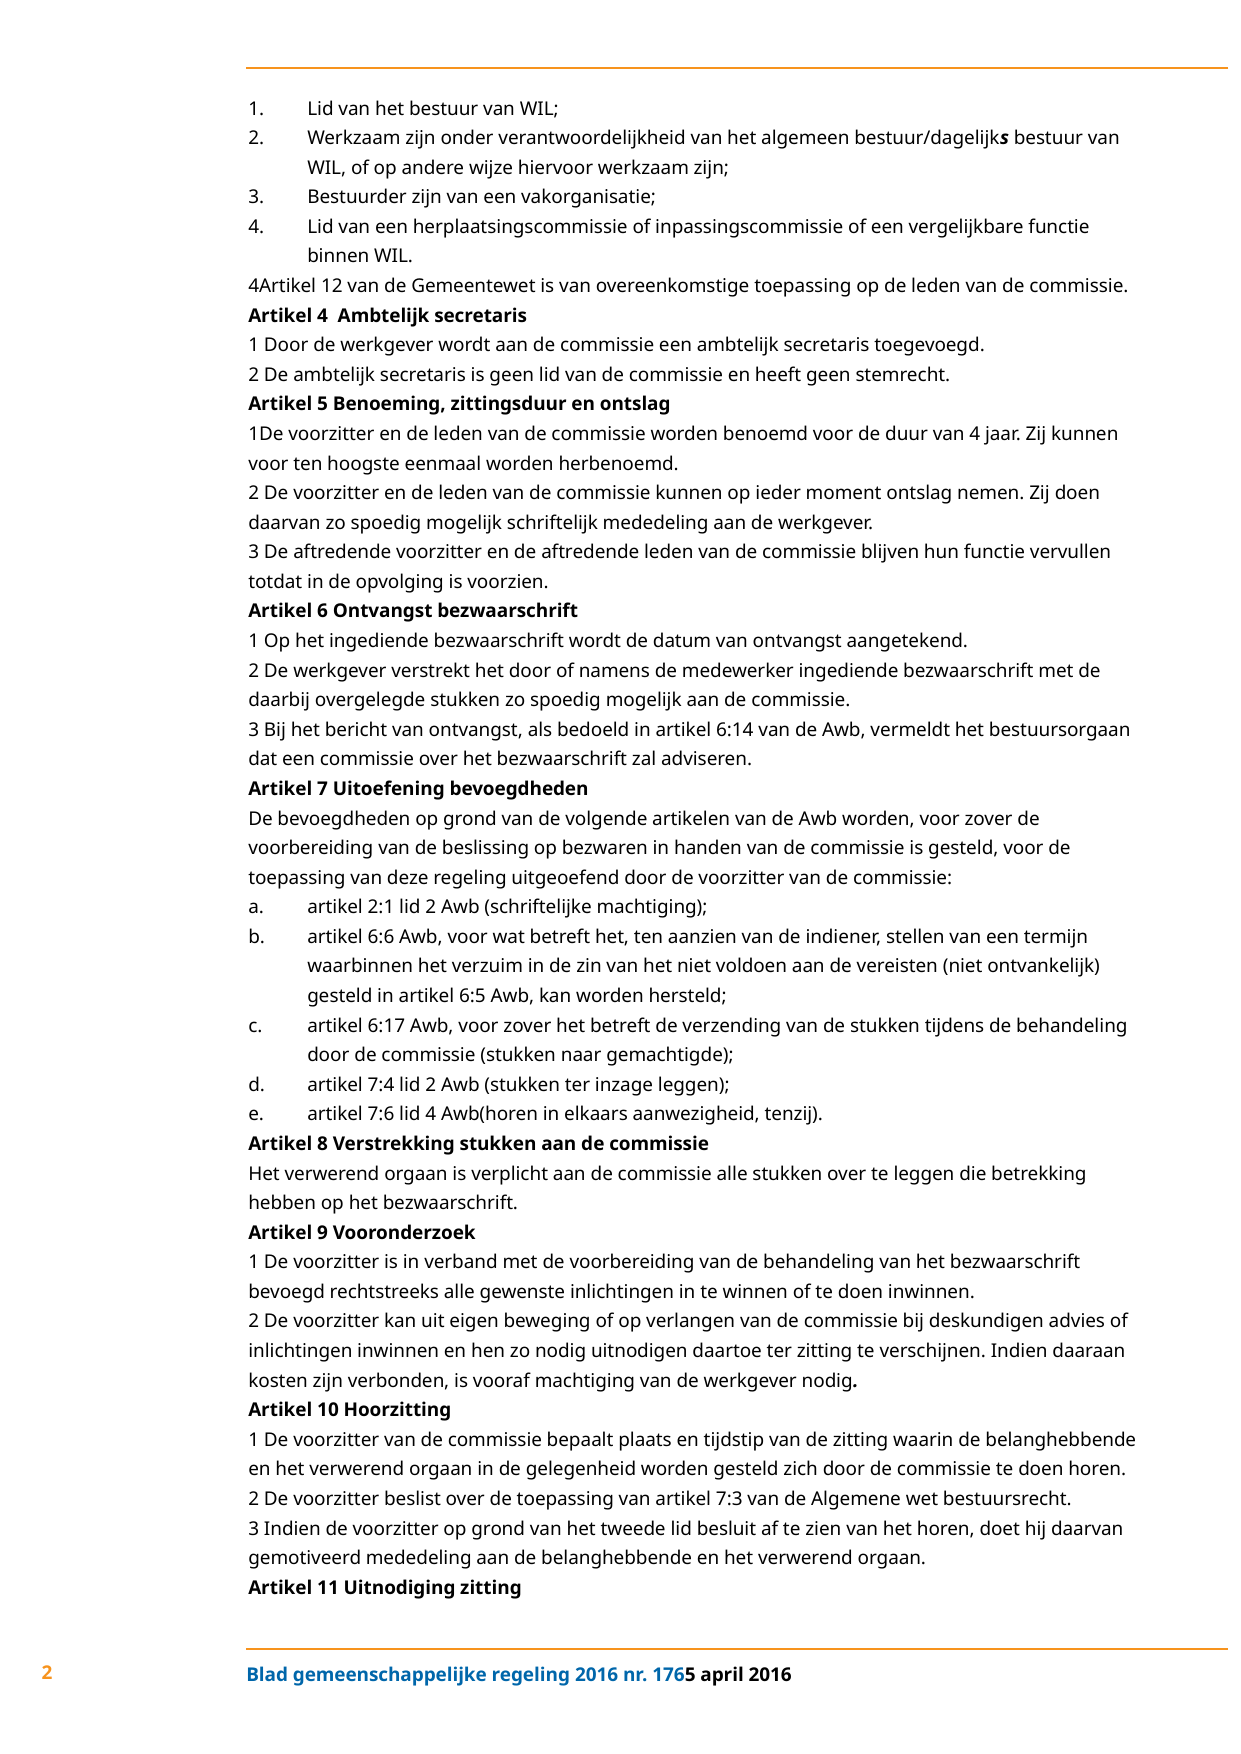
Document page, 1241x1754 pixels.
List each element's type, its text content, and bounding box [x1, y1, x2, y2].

text 1 Door de werkgever wordt aan de commissie een ambtelijk secretaris toegevoegd. [248, 331, 1152, 357]
list Bestuurder zijn van een vakorganisatie; [248, 183, 1152, 209]
text Artikel 8 Verstrekking stukken aan de commissie [248, 1130, 1152, 1156]
text Artikel 9 Vooronderzoek [248, 1219, 1152, 1245]
text 1De voorzitter en de leden van de commissie worden benoemd voor de duur van 4 jaar. Zij kunnen voor ten hoogste eenmaal worden herbenoemd. [248, 420, 1152, 476]
text 2 De werkgever verstrekt het door of namens de medewerker ingediende bezwaarschrift met de daarbij overgelegde stukken zo spoedig mogelijk aan de commissie. [248, 657, 1152, 712]
list artikel 6:6 Awb, voor wat betreft het, ten aanzien van de indiener, stellen van een termijn waarbinnen het verzuim in de zin van het niet voldoen aan de vereisten (niet ontvankelijk) gesteld in artikel 6:5 Awb, kan worden hersteld; [248, 923, 1152, 1008]
text 4Artikel 12 van de Gemeentewet is van overeenkomstige toepassing op de leden van de commissie. [248, 272, 1152, 298]
text 1 Op het ingediende bezwaarschrift wordt de datum van ontvangst aangetekend. [248, 627, 1152, 653]
text 3 Indien de voorzitter op grond van het tweede lid besluit af te zien van het horen, doet hij daarvan gemotiveerd mededeling aan de belanghebbende en het verwerend orgaan. [248, 1515, 1152, 1570]
list artikel 6:17 Awb, voor zover het betreft de verzending van de stukken tijdens de behandeling door de commissie (stukken naar gemachtigde); [248, 1012, 1152, 1067]
list Werkzaam zijn onder verantwoordelijkheid van het algemeen bestuur/dagelijks bestuur van WIL, of op andere wijze hiervoor werkzaam zijn; [248, 124, 1152, 180]
picture [41, 47, 231, 172]
text Het verwerend orgaan is verplicht aan de commissie alle stukken over te leggen die betrekking hebben op het bezwaarschrift. [248, 1160, 1152, 1215]
text Artikel 6 Ontvangst bezwaarschrift [248, 598, 1152, 623]
text Artikel 4 Ambtelijk secretaris [248, 302, 1152, 328]
text 1 De voorzitter van de commissie bepaalt plaats en tijdstip van de zitting waarin de belanghebbende en het verwerend orgaan in de gelegenheid worden gesteld zich door de commissie te doen horen. [248, 1426, 1152, 1481]
text 2 De voorzitter beslist over de toepassing van artikel 7:3 van de Algemene wet bestuursrecht. [248, 1485, 1152, 1511]
text De bevoegdheden op grond van de volgende artikelen van de Awb worden, voor zover de voorbereiding van de beslissing op bezwaren in handen van de commissie is gesteld, voor de toepassing van deze regeling uitgeoefend door de voorzitter van de commissie: [248, 805, 1152, 890]
text Artikel 5 Benoeming, zittingsduur en ontslag [248, 391, 1152, 416]
list artikel 2:1 lid 2 Awb (schriftelijke machtiging); [248, 893, 1152, 919]
text 2 De ambtelijk secretaris is geen lid van de commissie en heeft geen stemrecht. [248, 361, 1152, 387]
list artikel 7:6 lid 4 Awb(horen in elkaars aanwezigheid, tenzij). [248, 1101, 1152, 1126]
text 1 De voorzitter is in verband met de voorbereiding van de behandeling van het bezwaarschrift bevoegd rechtstreeks alle gewenste inlichtingen in te winnen of te doen inwinnen. [248, 1248, 1152, 1304]
text 2 De voorzitter en de leden van de commissie kunnen op ieder moment ontslag nemen. Zij doen daarvan zo spoedig mogelijk schriftelijk mededeling aan de werkgever. [248, 479, 1152, 535]
text 3 Bij het bericht van ontvangst, als bedoeld in artikel 6:14 van de Awb, vermeldt het bestuursorgaan dat een commissie over het bezwaarschrift zal adviseren. [248, 716, 1152, 771]
text Artikel 10 Hoorzitting [248, 1396, 1152, 1422]
list Lid van een herplaatsingscommissie of inpassingscommissie of een vergelijkbare functie binnen WIL. [248, 213, 1152, 268]
list artikel 7:4 lid 2 Awb (stukken ter inzage leggen); [248, 1071, 1152, 1097]
list Lid van het bestuur van WIL; [248, 95, 1152, 121]
text Artikel 7 Uitoefening bevoegdheden [248, 775, 1152, 801]
text 2 De voorzitter kan uit eigen beweging of op verlangen van de commissie bij deskundigen advies of inlichtingen inwinnen en hen zo nodig uitnodigen daartoe ter zitting te verschijnen. Indien daaraan kosten zijn verbonden, is vooraf machtiging van de werkgever nodig. [248, 1308, 1152, 1393]
text Artikel 11 Uitnodiging zitting [248, 1574, 1152, 1600]
text 3 De aftredende voorzitter en de aftredende leden van de commissie blijven hun functie vervullen totdat in de opvolging is voorzien. [248, 538, 1152, 594]
